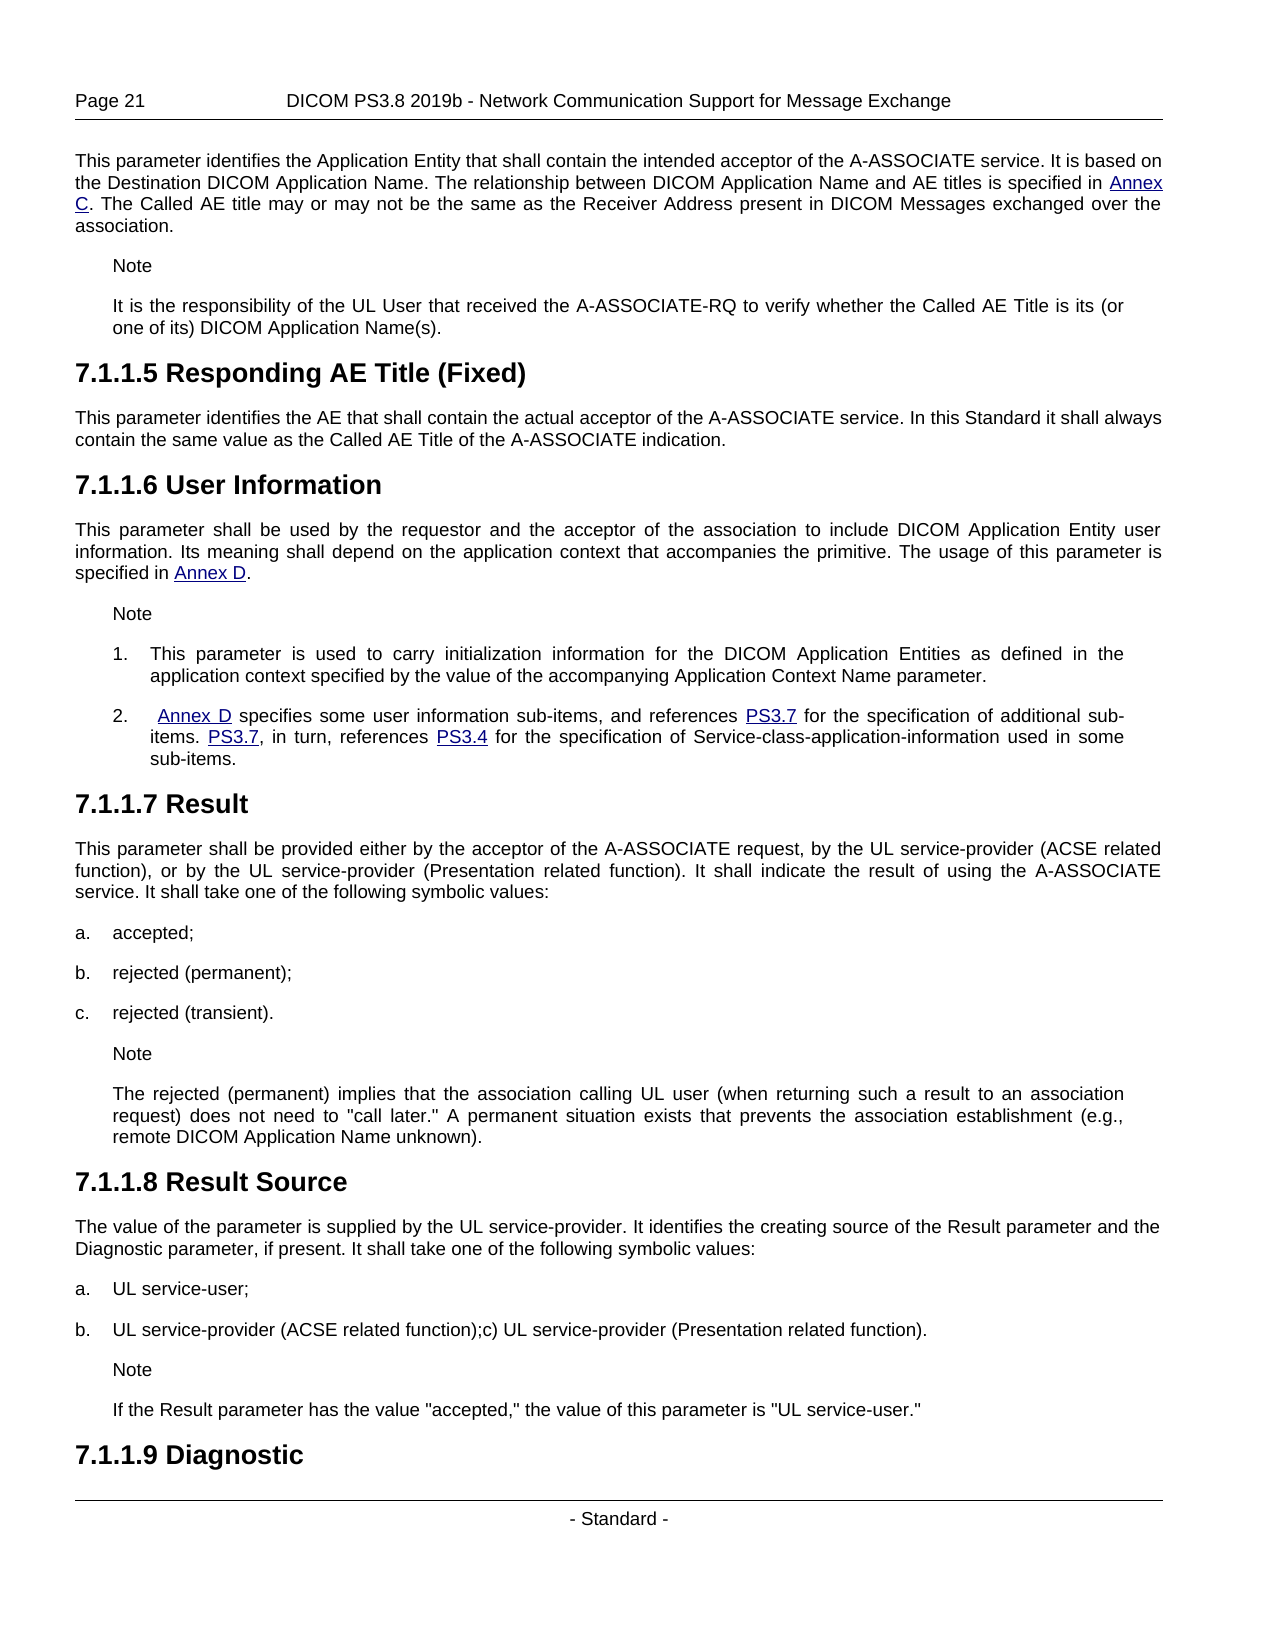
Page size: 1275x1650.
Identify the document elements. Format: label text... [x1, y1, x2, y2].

text 7.1.1.5 Responding AE Title (Fixed) [75, 357, 1162, 388]
text a. accepted; [75, 922, 1162, 943]
text a. UL service-user; [75, 1278, 1162, 1300]
text Note [112, 1042, 1125, 1064]
text The rejected (permanent) implies that the association calling UL user (when returning such a result to an association request) does not need to "call later." A permanent situation exists that prevents the association establishment (e.g., remote DICOM Application Name unknown). [112, 1083, 1125, 1147]
text Note [112, 1359, 1125, 1380]
text This parameter identifies the Application Entity that shall contain the intended acceptor of the A-ASSOCIATE service. It is based on the Destination DICOM Application Name. The relationship between DICOM Application Name and AE titles is specified in Annex C. The Called AE title may or may not be the same as the Receiver Address present in DICOM Messages exchanged over the association. [75, 150, 1162, 236]
text b. UL service-provider (ACSE related function);c) UL service-provider (Presentation related function). [75, 1318, 1162, 1340]
text If the Result parameter has the value "accepted," the value of this parameter is "UL service-user." [112, 1399, 1125, 1421]
text Note [112, 255, 1125, 277]
text c. rejected (transient). [75, 1002, 1162, 1024]
text This parameter shall be provided either by the acceptor of the A-ASSOCIATE request, by the UL service-provider (ACSE related function), or by the UL service-provider (Presentation related function). It shall indicate the result of using the A-ASSOCIATE service. It shall take one of the following symbolic values: [75, 838, 1162, 903]
text Note [112, 602, 1125, 624]
text 2. Annex D specifies some user information sub-items, and references PS3.7 for the specification of additional sub-items. PS3.7, in turn, references PS3.4 for the specification of Service-class-application-information used in some sub-items. [112, 705, 1125, 769]
text The value of the parameter is supplied by the UL service-provider. It identifies the creating source of the Result parameter and the Diagnostic parameter, if present. It shall take one of the following symbolic values: [75, 1216, 1162, 1259]
text It is the responsibility of the UL User that received the A-ASSOCIATE-RQ to verify whether the Called AE Title is its (or one of its) DICOM Application Name(s). [112, 295, 1125, 338]
text 1. This parameter is used to carry initialization information for the DICOM Application Entities as defined in the application context specified by the value of the accompanying Application Context Name parameter. [112, 643, 1125, 686]
text This parameter shall be used by the requestor and the acceptor of the association to include DICOM Application Entity user information. Its meaning shall depend on the application context that accompanies the primitive. The usage of this parameter is specified in Annex D. [75, 519, 1162, 584]
text 7.1.1.6 User Information [75, 469, 1162, 500]
text 7.1.1.8 Result Source [75, 1166, 1162, 1197]
text 7.1.1.7 Result [75, 788, 1162, 819]
text b. rejected (permanent); [75, 962, 1162, 983]
text This parameter identifies the AE that shall contain the actual acceptor of the A-ASSOCIATE service. In this Standard it shall always contain the same value as the Called AE Title of the A-ASSOCIATE indication. [75, 407, 1162, 450]
text 7.1.1.9 Diagnostic [75, 1439, 1162, 1471]
